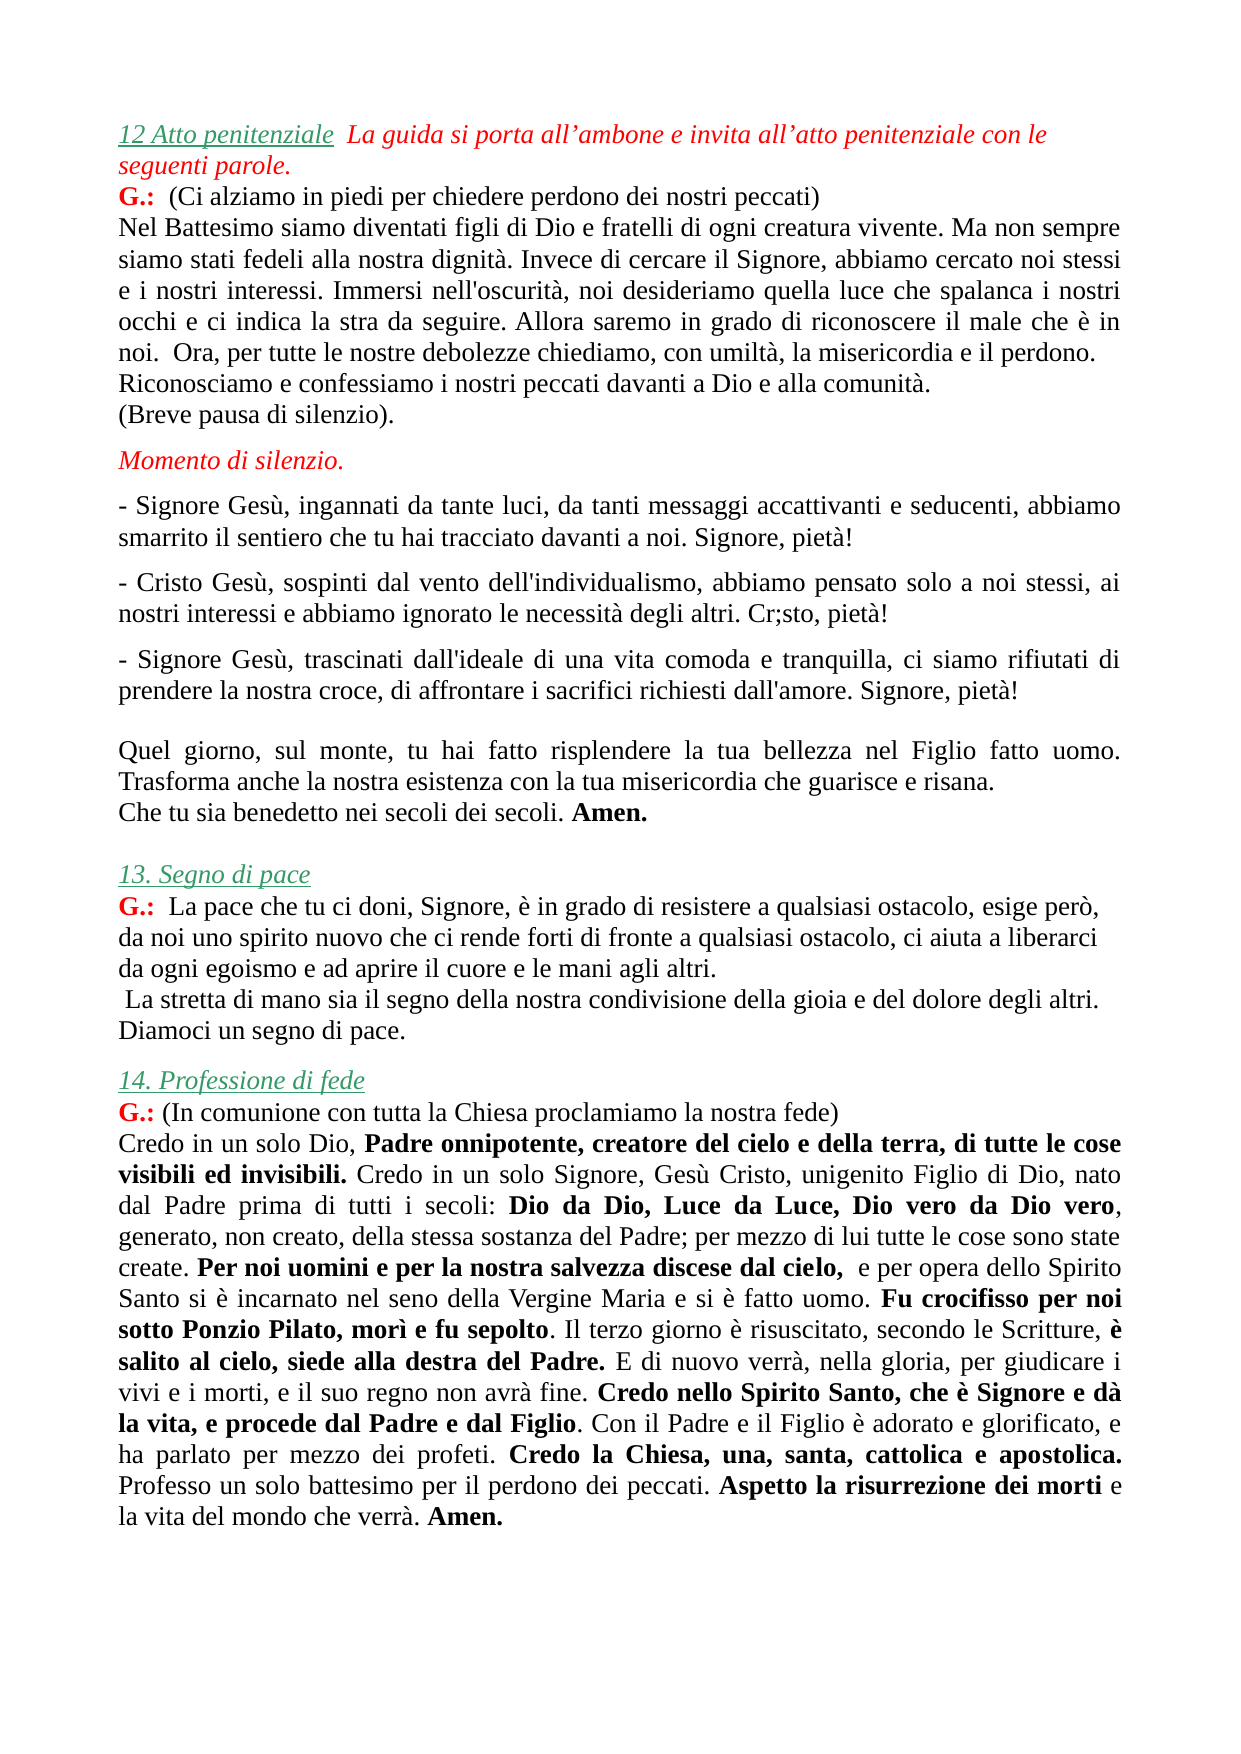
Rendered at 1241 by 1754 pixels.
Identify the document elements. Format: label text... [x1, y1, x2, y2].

text Credo in un solo Dio, Padre onnipotente, creatore del cielo e della terra, di tutte le cose visibili ed invisibili. Credo in un solo Signore, Gesù Cristo, unigenito Figlio di Dio, nato dal Pa­dre prima di tutti i secoli: Dio da Dio, Luce da Lu­ce, Dio vero da Dio vero, generato, non creato, della stessa sostanza del Padre; per mezzo di lui tutte le cose sono state create. Per noi uo­mini e per la nostra salvezza discese dal cie­lo, e per opera dello Spirito San­to si è incarnato nel seno della Vergine Maria e si è fatto uomo. Fu crocifisso per noi sotto Pon­zio Pilato, morì e fu sepolto. Il terzo giorno è ri­suscitato, secondo le Scritture, è salito al cielo, siede alla destra del Padre. E di nuovo verrà, nella gloria, per giudicare i vivi e i morti, e il suo regno non avrà fine. Credo nello Spirito Santo, che è Signore e dà la vita, e procede dal Pa­dre e dal Figlio. Con il Padre e il Figlio è adorato e glorificato, e ha parlato per mezzo dei profeti. Credo la Chiesa, una, santa, cattolica e apo­stolica. Professo un solo battesimo per il perdo­no dei peccati. Aspetto la risurrezione dei mor­ti e la vita del mondo che verrà. Amen. [118, 1127, 1122, 1532]
text - Cristo Gesù, sospinti dal vento dell'individualismo, abbiamo pensato solo a noi stessi, ai nostri interessi e abbiamo ignorato le necessità degli altri. Cr;sto, pietà! [118, 566, 1122, 628]
text - Signore Gesù, trascinati dall'ideale di una vita comoda e tranquilla, ci siamo rifiutati di prendere la nostra croce, di affrontare i sacrifici richiesti dall'amore. Signore, pietà! [118, 643, 1122, 705]
text G.: (Ci alziamo in piedi per chiedere perdono dei nostri peccati) [118, 180, 1122, 212]
text 14. Professione di fede [118, 1064, 1122, 1096]
text Nel Battesimo siamo diventati figli di Dio e fratelli di ogni creatura vivente. Ma non sempre siamo stati fedeli alla nostra dignità. Invece di cercare il Signore, abbiamo cercato noi stessi e i nostri interessi. Immersi nell'oscurità, noi desideriamo quella luce che spalanca i nostri occhi e ci indica la stra da seguire. Allora saremo in grado di riconoscere il male che è in noi. Ora, per tutte le nostre debolezze chiediamo, con umiltà, la misericordia e il perdono. [118, 212, 1122, 367]
text La stretta di mano sia il segno della nostra condivisione della gioia e del dolore degli altri. Diamoci un segno di pace. [118, 983, 1122, 1045]
text G.: (In comunione con tutta la Chiesa proclamiamo la nostra fede) [118, 1096, 1122, 1127]
text Che tu sia benedetto nei secoli dei secoli. Amen. [118, 796, 1122, 827]
text Quel giorno, sul monte, tu hai fatto risplendere la tua bellezza nel Figlio fatto uomo. Trasforma anche la nostra esistenza con la tua misericordia che guarisce e risana. [118, 734, 1122, 796]
text G.: La pace che tu ci doni, Signore, è in grado di resistere a qualsiasi ostacolo, esige però, da noi uno spirito nuovo che ci rende forti di fronte a qualsiasi ostacolo, ci aiuta a liberarci da ogni egoismo e ad aprire il cuore e le mani agli altri. [118, 889, 1122, 983]
text 12 Atto penitenziale La guida si porta all’ambone e invita all’atto penitenziale con le seguenti parole. [118, 118, 1122, 180]
text 13. Segno di pace [118, 858, 1122, 889]
text Riconosciamo e confessiamo i nostri peccati davanti a Dio e alla comunità. [118, 367, 1122, 398]
text - Signore Gesù, ingannati da tante luci, da tanti messaggi accattivanti e seducenti, abbiamo smarrito il sentiero che tu hai tracciato davanti a noi. Signore, pietà! [118, 489, 1122, 552]
text (Breve pausa di silenzio). [118, 398, 1122, 429]
text Momento di silenzio. [118, 444, 1122, 475]
